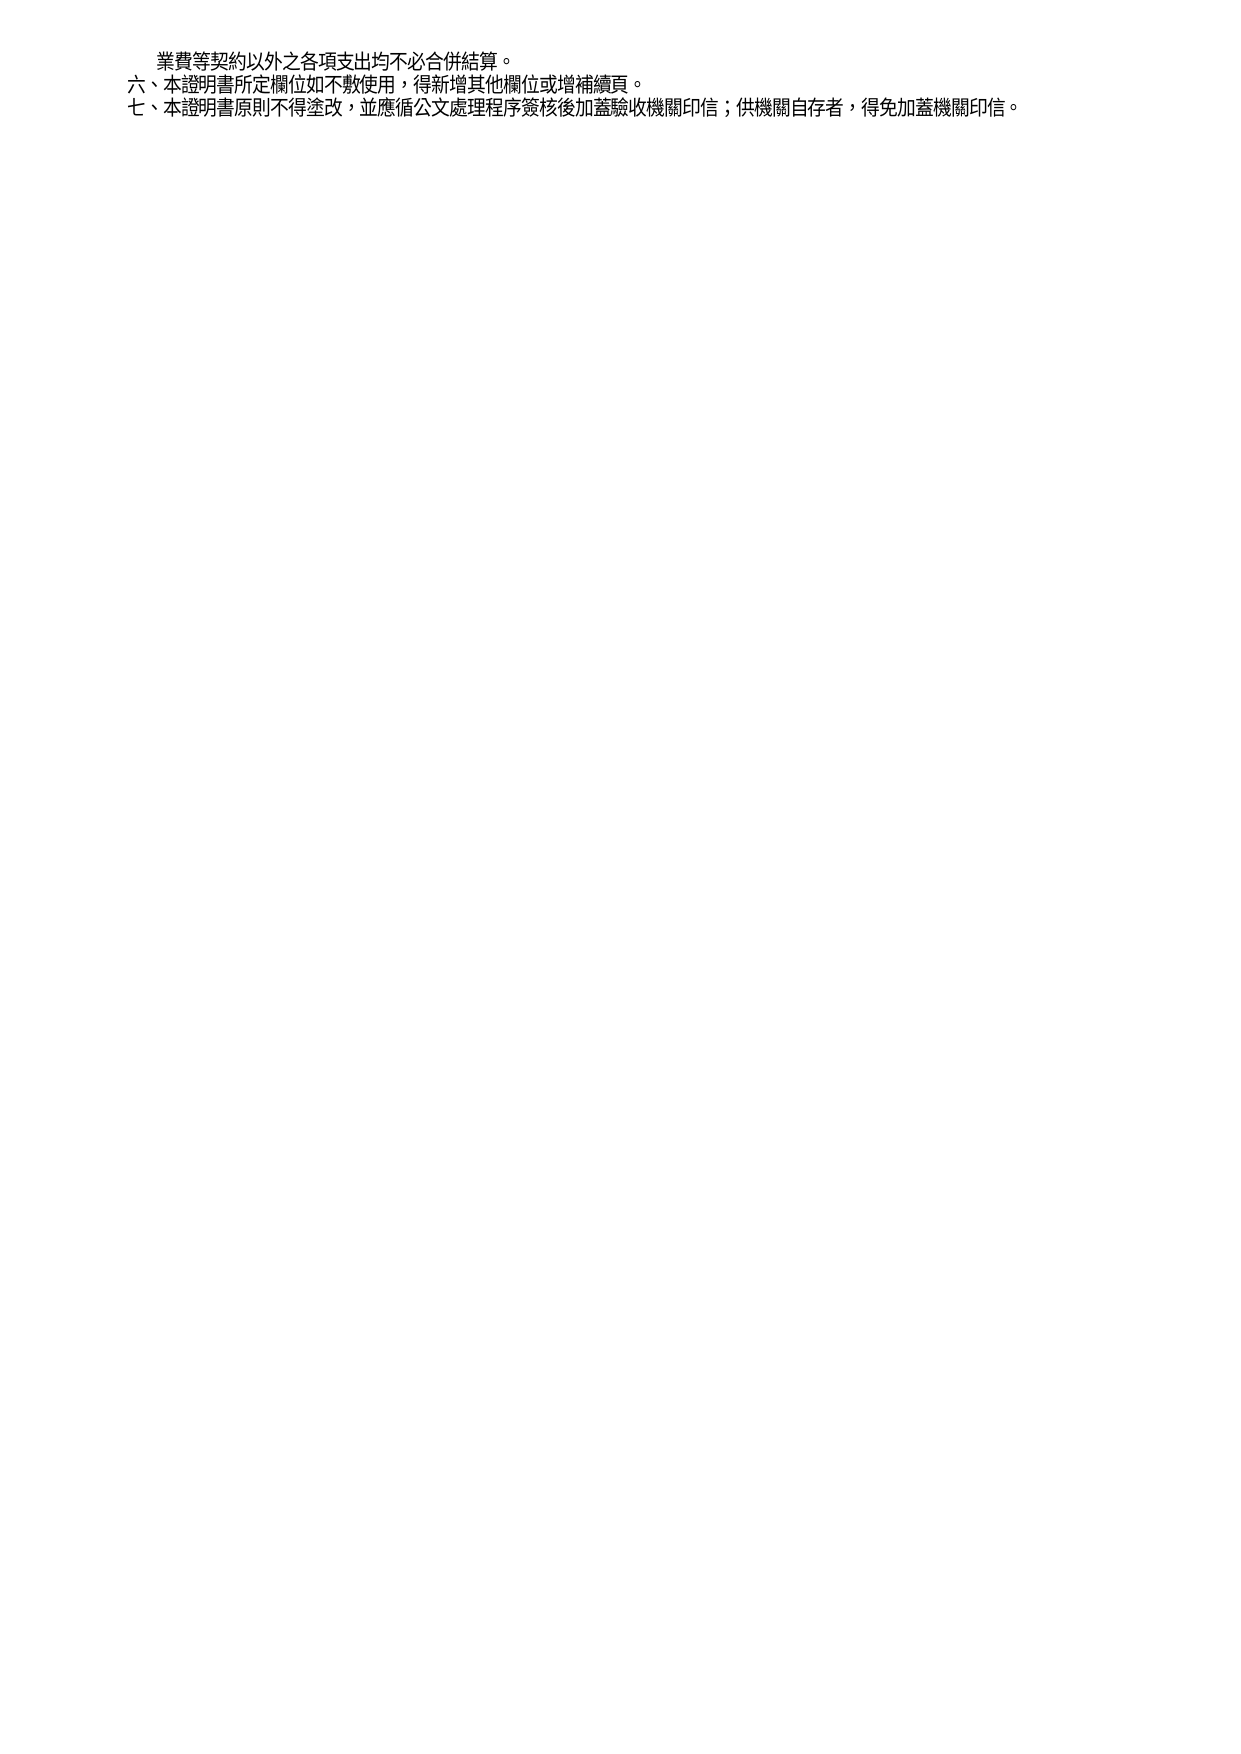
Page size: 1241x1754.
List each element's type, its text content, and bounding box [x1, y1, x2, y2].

text 六、本證明書所定欄位如不敷使用，得新增其他欄位或增補續頁。 [127, 74, 1156, 97]
text 業費等契約以外之各項支出均不必合併結算。 [127, 51, 1156, 74]
text 七、本證明書原則不得塗改，並應循公文處理程序簽核後加蓋驗收機關印信；供機關自存者，得免加蓋機關印信。 [127, 97, 1156, 120]
